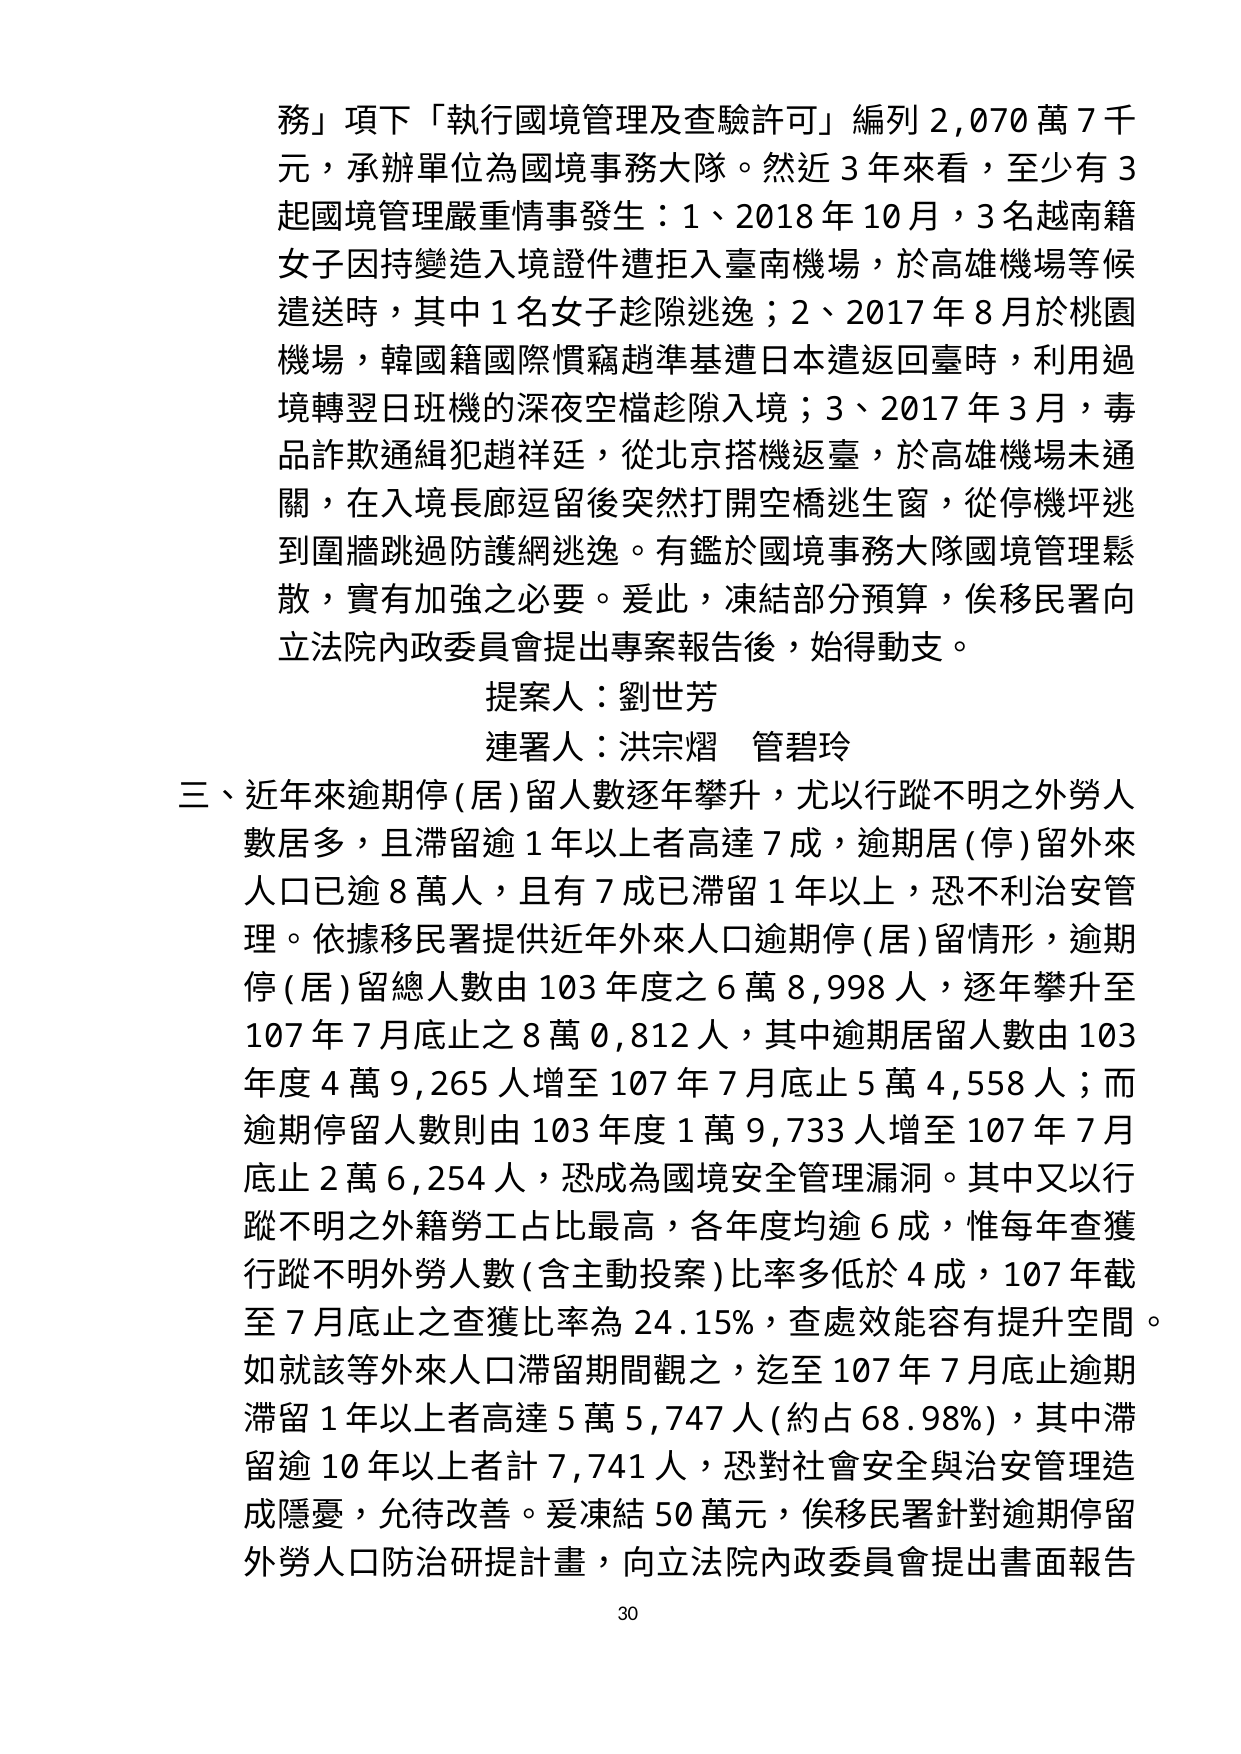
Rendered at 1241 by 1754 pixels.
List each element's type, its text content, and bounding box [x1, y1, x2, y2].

text 三、近年來逾期停(居)留人數逐年攀升，尤以行蹤不明之外勞人數居多，且滯留逾1年以上者高達7成，逾期居(停)留外來人口已逾8萬人，且有7成已滯留1年以上，恐不利治安管理。依據移民署提供近年外來人口逾期停(居)留情形，逾期停(居)留總人數由103年度之6萬8,998人，逐年攀升至107年7月底止之8萬0,812人，其中逾期居留人數由103年度4萬9,265人增至107年7月底止5萬4,558人；而逾期停留人數則由103年度1萬9,733人增至107年7月底止2萬6,254人，恐成為國境安全管理漏洞。其中又以行蹤不明之外籍勞工占比最高，各年度均逾6成，惟每年查獲行蹤不明外勞人數(含主動投案)比率多低於4成，107年截至7月底止之查獲比率為24.15%，查處效能容有提升空間。如就該等外來人口滯留期間觀之，迄至107年7月底止逾期滯留1年以上者高達5萬5,747人(約占68.98%)，其中滯留逾10年以上者計7,741人，恐對社會安全與治安管理造成隱憂，允待改善。爰凍結50萬元，俟移民署針對逾期停留外勞人口防治研提計畫，向立法院內政委員會提出書面報告後，始得動支。 [177, 769, 1137, 1584]
text 連署人：洪宗熠 管碧玲 [118, 719, 1138, 769]
text 務」項下「執行國境管理及查驗許可」編列2,070萬7千元，承辦單位為國境事務大隊。然近3年來看，至少有3起國境管理嚴重情事發生：1、2018年10月，3名越南籍女子因持變造入境證件遭拒入臺南機場，於高雄機場等候遣送時，其中1名女子趁隙逃逸；2、2017年8月於桃園機場，韓國籍國際慣竊趙準基遭日本遣返回臺時，利用過境轉翌日班機的深夜空檔趁隙入境；3、2017年3月，毒品詐欺通緝犯趙祥廷，從北京搭機返臺，於高雄機場未通關，在入境長廊逗留後突然打開空橋逃生窗，從停機坪逃到圍牆跳過防護網逃逸。有鑑於國境事務大隊國境管理鬆散，實有加強之必要。爰此，凍結部分預算，俟移民署向立法院內政委員會提出專案報告後，始得動支。 [177, 94, 1137, 669]
text 提案人：劉世芳 [118, 669, 1138, 719]
